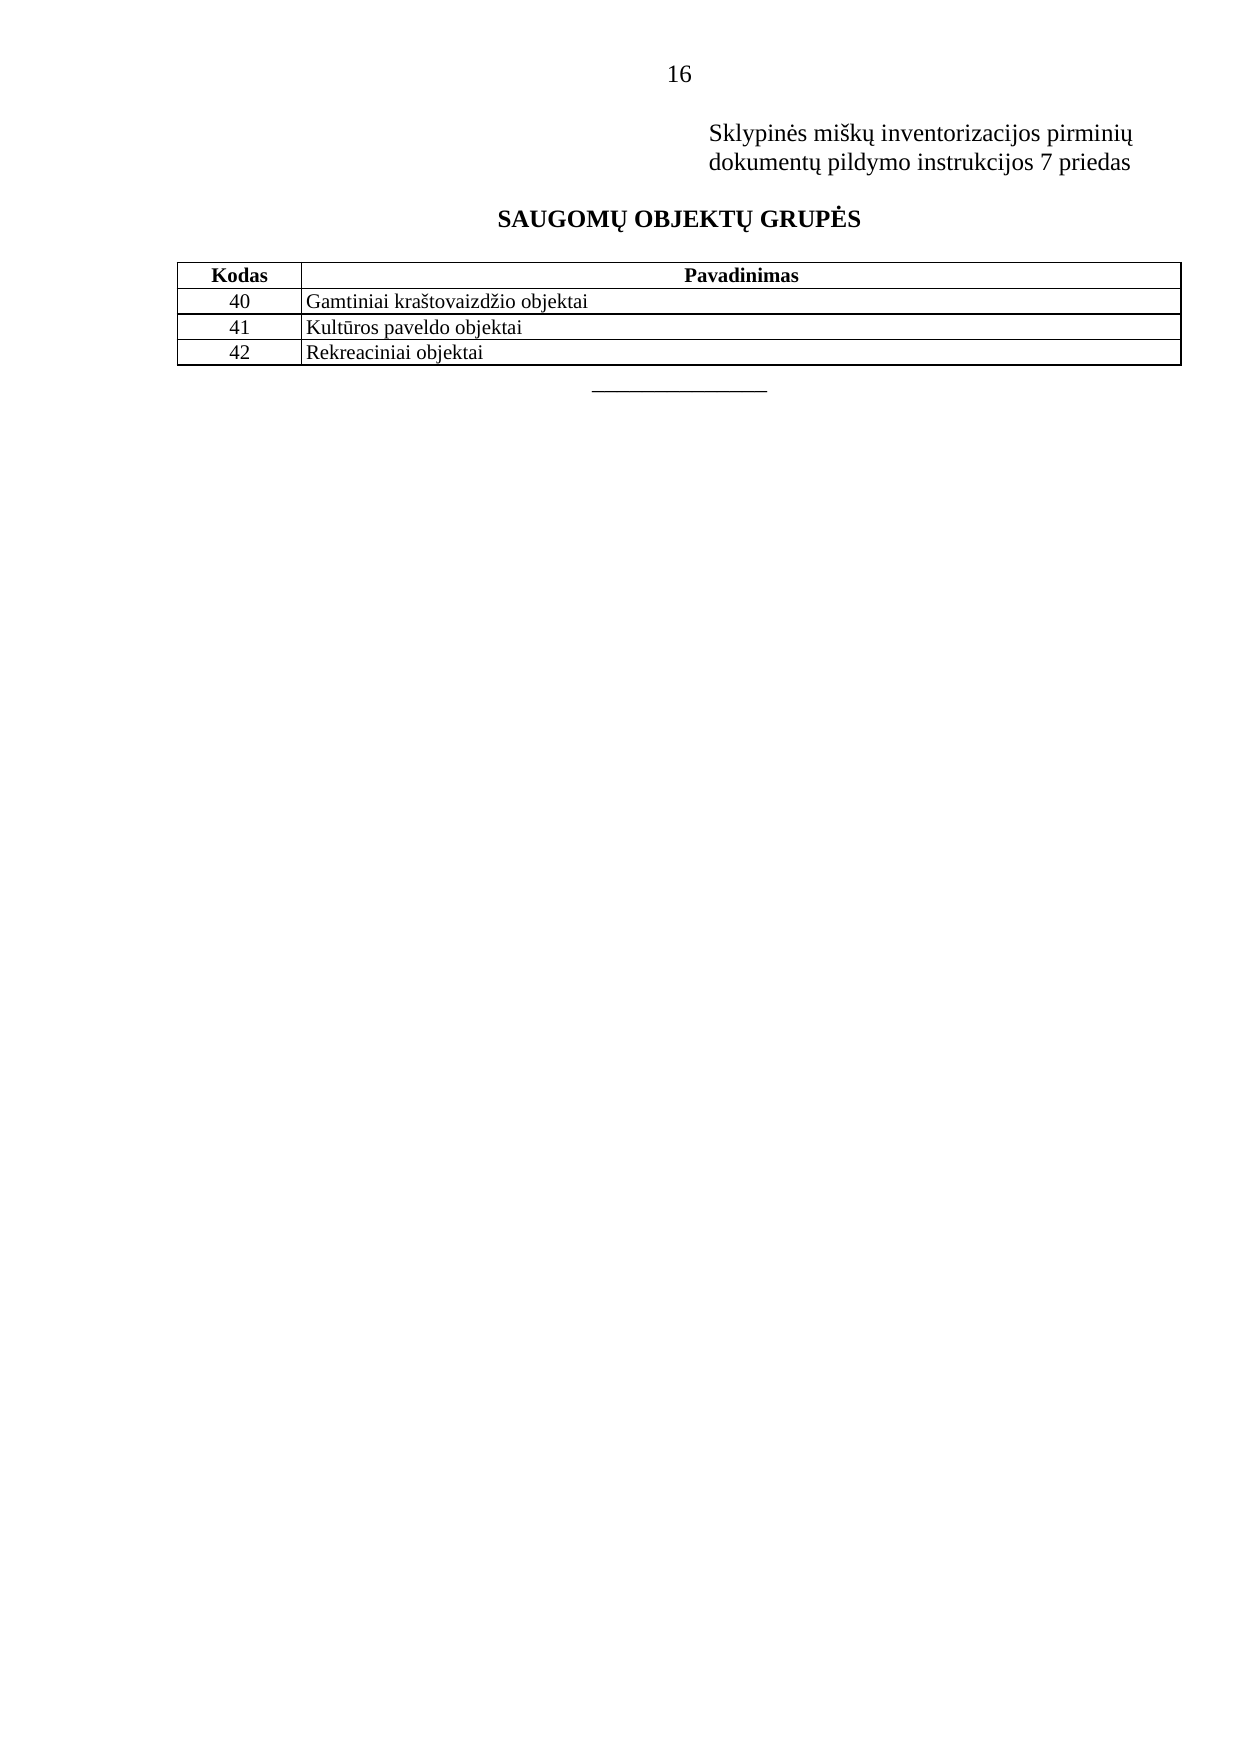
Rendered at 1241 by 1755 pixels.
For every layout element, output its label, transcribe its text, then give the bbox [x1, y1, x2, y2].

text ______________ [177, 366, 1181, 395]
table_cell 41 [297, 315, 301, 339]
table_cell 42 [297, 340, 301, 364]
table_cell 40 [297, 289, 301, 313]
text SAUGOMŲ OBJEKTŲ GRUPĖS [177, 204, 1181, 233]
text dokumentų pildymo instrukcijos 7 priedas [177, 147, 1181, 176]
text Sklypinės miškų inventorizacijos pirminių [177, 118, 1181, 147]
